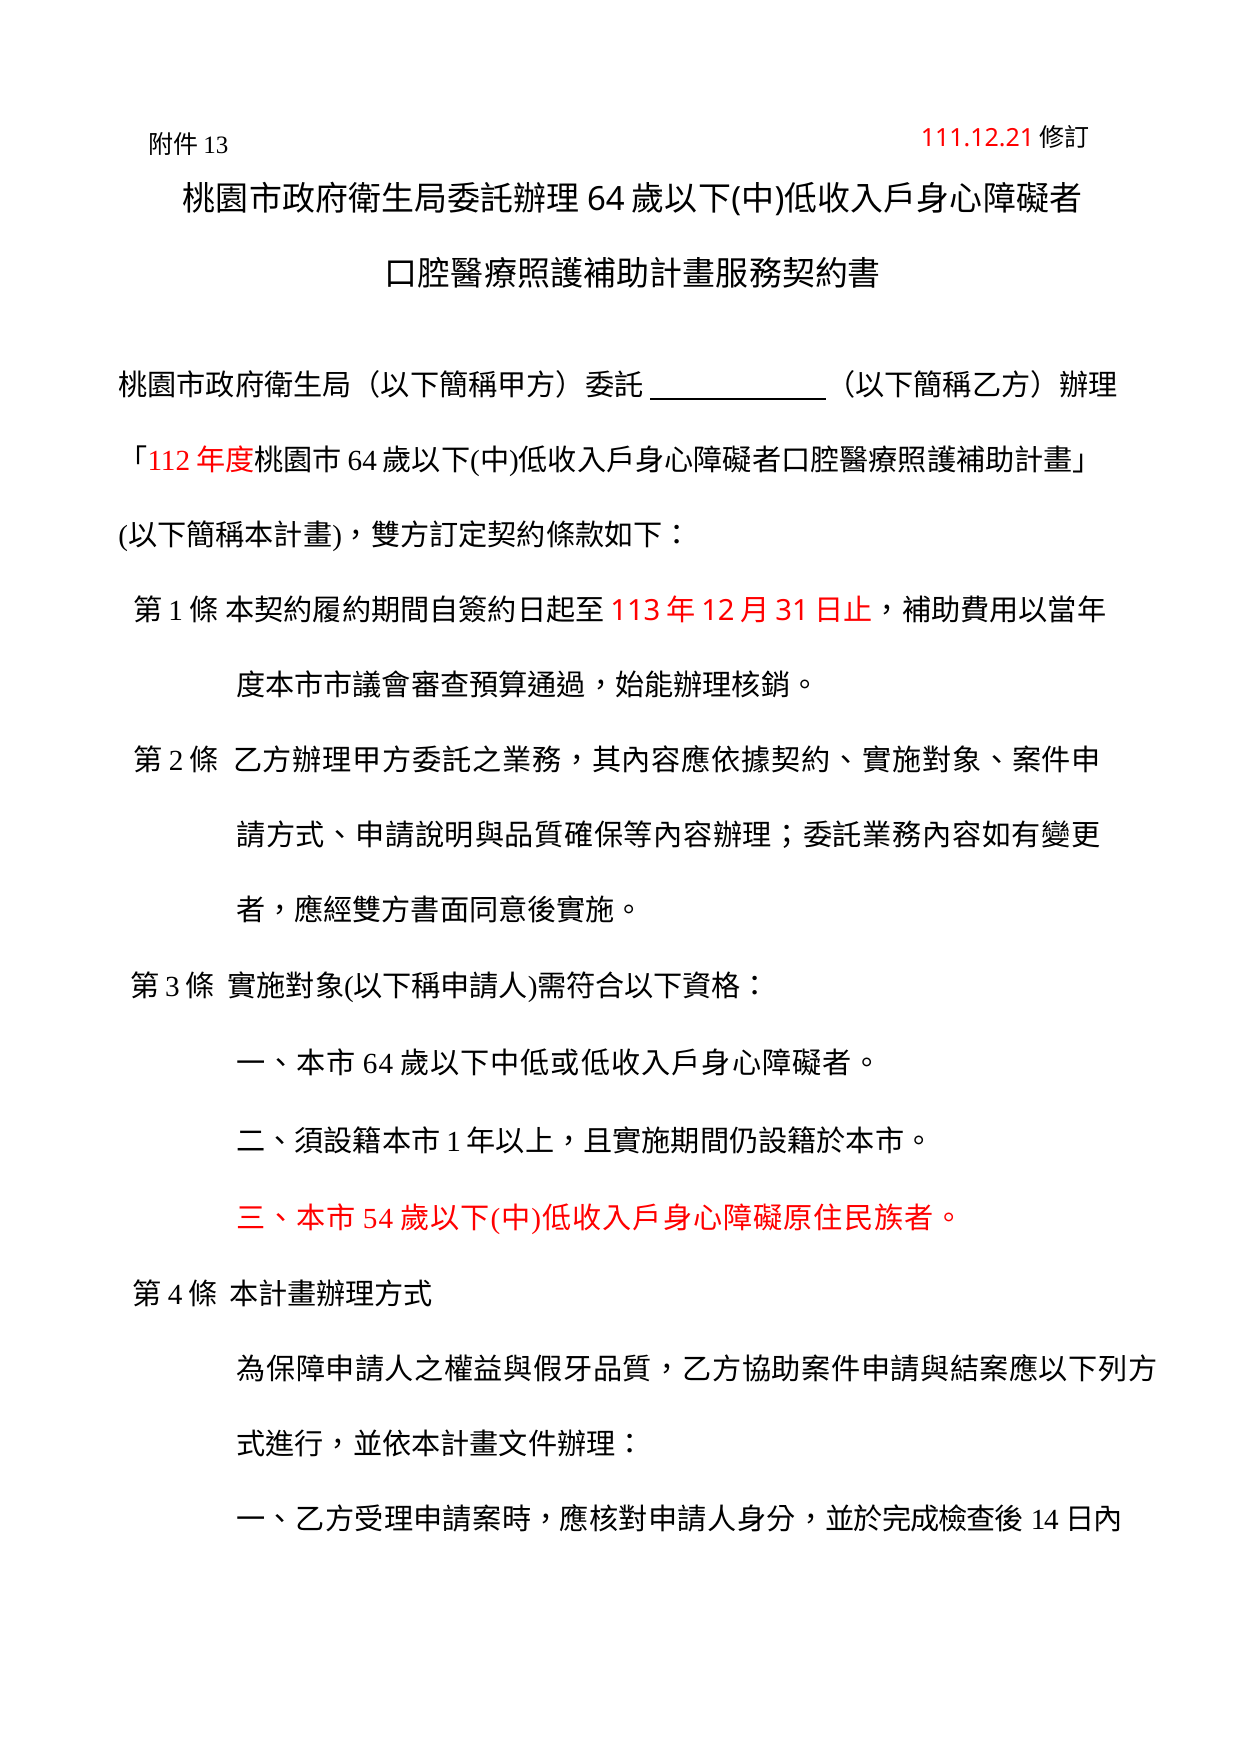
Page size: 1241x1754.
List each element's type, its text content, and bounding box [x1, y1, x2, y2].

text 桃園市政府衛生局（以下簡稱甲方）委託 （以下簡稱乙方）辦理「112年度桃園巿64歲以下(中)低收入戶身心障礙者口腔醫療照護補助計畫」(以下簡稱本計畫)，雙方訂定契約條款如下： [118, 345, 1122, 570]
text 第2條 乙方辦理甲方委託之業務，其內容應依據契約、實施對象、案件申請方式、申請說明與品質確保等內容辦理；委託業務內容如有變更者，應經雙方書面同意後實施。 [133, 720, 1101, 945]
text 桃園市政府衛生局委託辦理64歲以下(中)低收入戶身心障礙者 [118, 157, 1147, 232]
text 111.12.21修訂 [921, 117, 1119, 154]
text 口腔醫療照護補助計畫服務契約書 [118, 232, 1147, 307]
text 一、乙方受理申請案時，應核對申請人身分，並於完成檢查後14日內 [236, 1479, 1124, 1554]
list 本市64歲以下中低或低收入戶身心障礙者。 [236, 1023, 1106, 1098]
list 本市54歲以下(中)低收入戶身心障礙原住民族者。 [236, 1178, 1106, 1253]
list 須設籍本市1年以上，且實施期間仍設籍於本市。 [236, 1101, 1106, 1176]
text 第1條 本契約履約期間自簽約日起至113年12月31日止，補助費用以當年度本市市議會審查預算通過，始能辦理核銷。 [133, 570, 1122, 720]
text 第3條 實施對象(以下稱申請人)需符合以下資格： [130, 946, 827, 1021]
text 第4條 本計畫辦理方式 [118, 1254, 1143, 1329]
text 附件13 [148, 125, 258, 161]
text 為保障申請人之權益與假牙品質，乙方協助案件申請與結案應以下列方式進行，並依本計畫文件辦理： [236, 1329, 1158, 1479]
